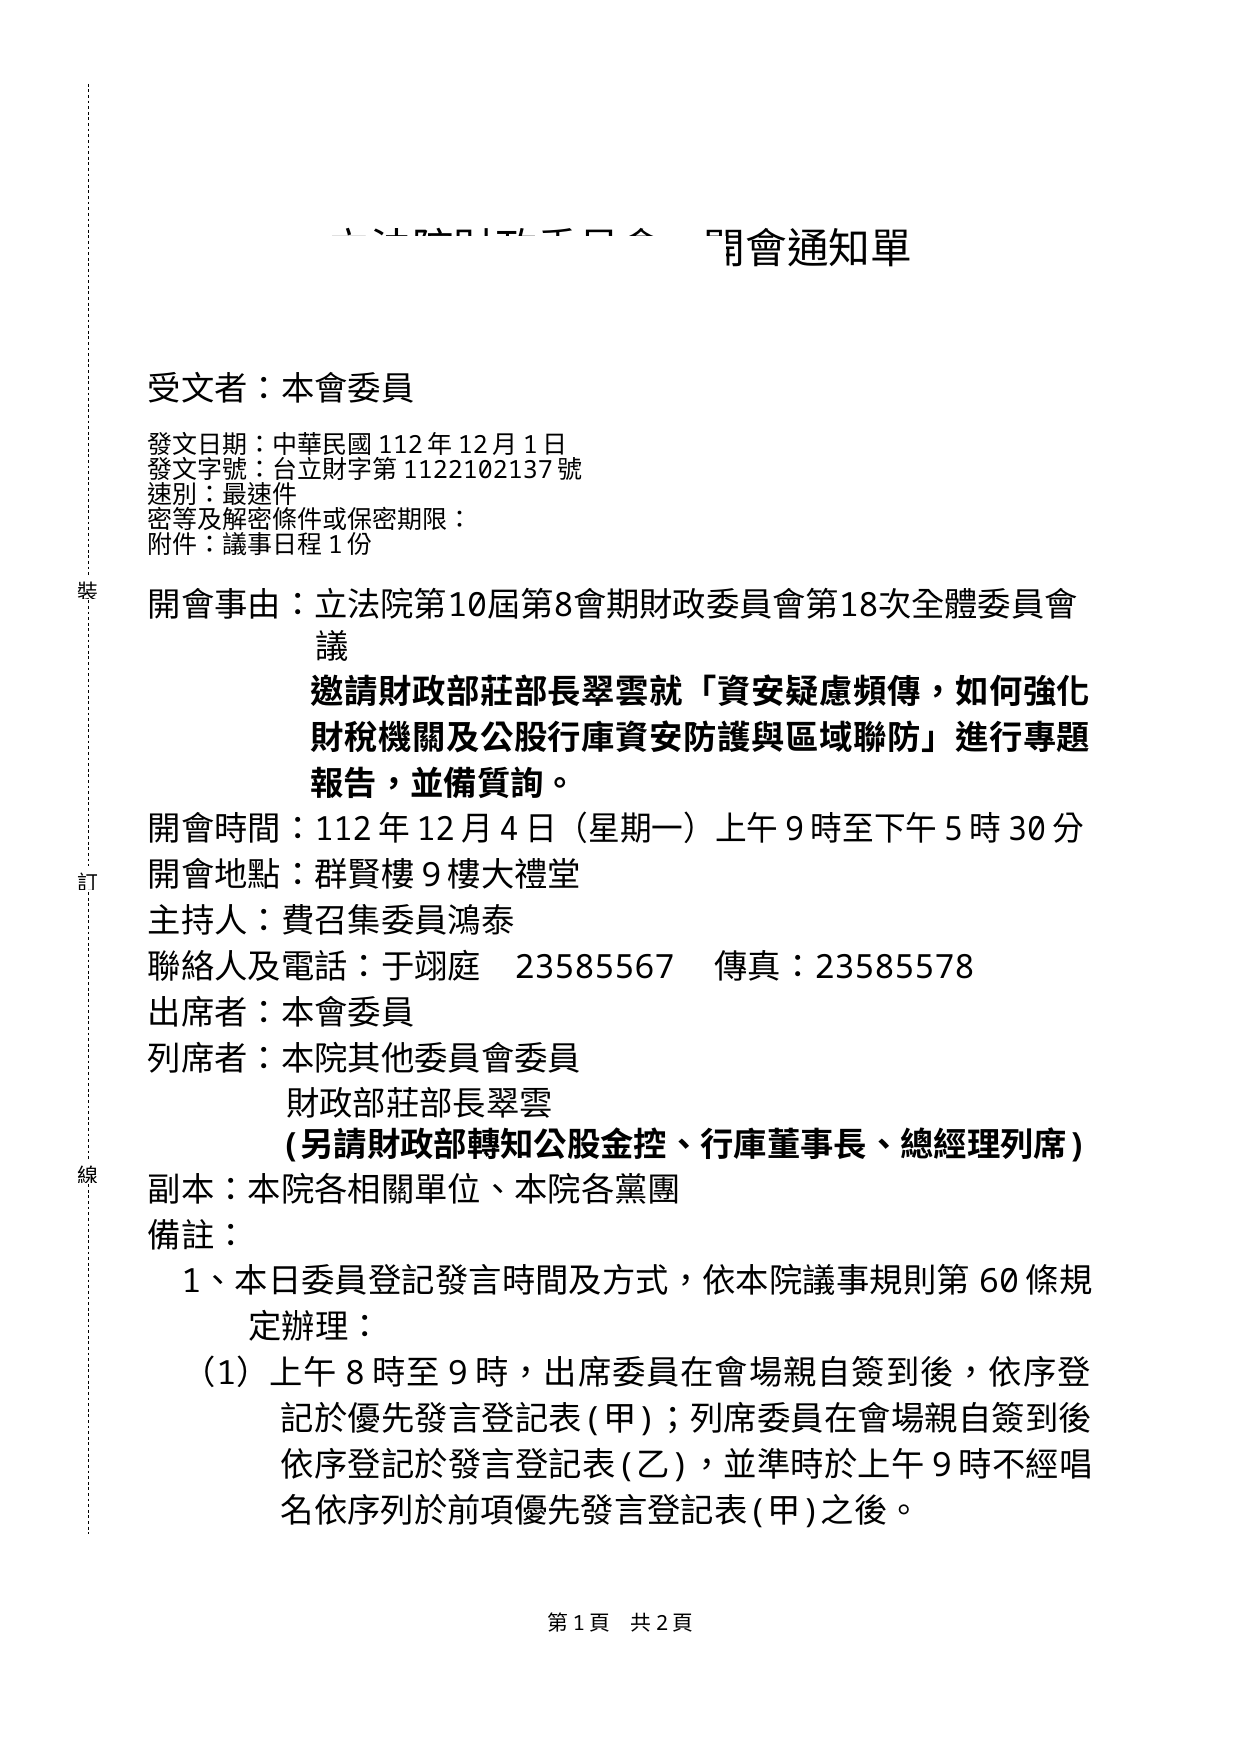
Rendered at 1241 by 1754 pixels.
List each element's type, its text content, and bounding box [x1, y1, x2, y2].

text 發文日期：中華民國112年12月1日 [148, 433, 1092, 458]
text (另請財政部轉知公股金控、行庫董事長、總經理列席) [280, 1125, 1092, 1164]
text 速別：最速件 [148, 483, 1092, 508]
text 副本：本院各相關單位、本院各黨團 [148, 1164, 1092, 1210]
text 聯絡人及電話：于翊庭 23585567 傳真：23585578 [148, 942, 1092, 987]
text 主持人：費召集委員鴻泰 [148, 896, 1092, 942]
text 受文者：本會委員 [148, 371, 1092, 408]
text 發文字號：台立財字第1122102137號 [148, 458, 1092, 483]
text 出席者：本會委員 [148, 987, 1092, 1033]
text 邀請財政部莊部長翠雲就「資安疑慮頻傳，如何強化財稅機關及公股行庫資安防護與區域聯防」進行專題報告，並備質詢。 [310, 667, 1092, 804]
list 上午8時至9時，出席委員在會場親自簽到後，依序登記於優先發言登記表(甲)；列席委員在會場親自簽到後依序登記於發言登記表(乙)，並準時於上午9時不經唱名依序列於前項優先發言登記表(甲)之後。 [183, 1348, 1092, 1531]
text 列席者：本院其他委員會委員 財政部莊部長翠雲 [148, 1033, 1092, 1125]
text 開會地點：群賢樓9樓大禮堂 [148, 850, 1092, 896]
text 開會事由：立法院第10屆第8會期財政委員會第18次全體委員會議 [148, 583, 1092, 667]
text 開會時間：112年12月4日（星期一）上午9時至下午5時30分 [148, 804, 1092, 850]
text 備註： [148, 1210, 1092, 1256]
list 本日委員登記發言時間及方式，依本院議事規則第60條規定辦理： [181, 1256, 1092, 1348]
text 附件：議事日程1份 [148, 533, 1092, 558]
title 立法院財政委員會 開會通知單 [148, 233, 1092, 308]
text 密等及解密條件或保密期限： [148, 508, 1092, 533]
